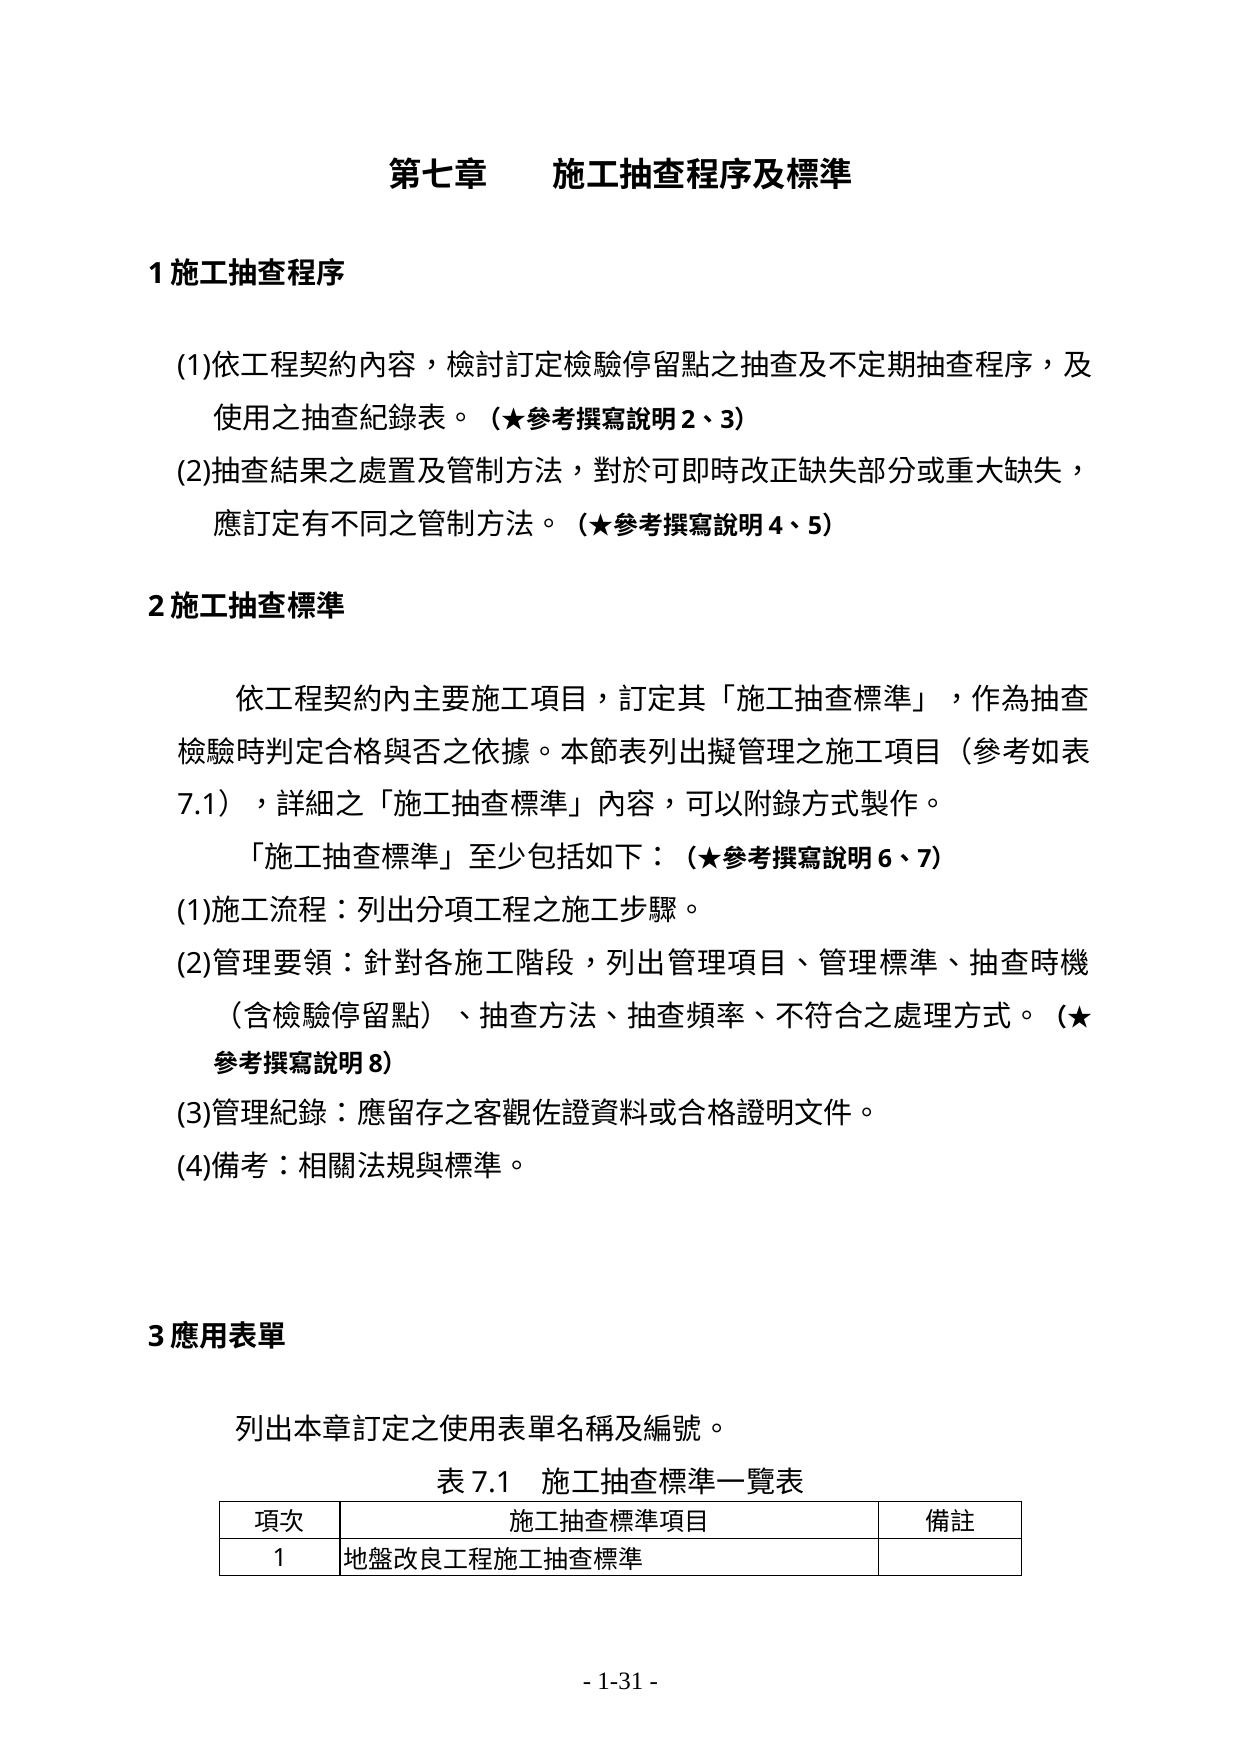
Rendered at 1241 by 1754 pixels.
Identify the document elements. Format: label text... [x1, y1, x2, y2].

text (4)備考：相關法規與標準。 [177, 1142, 1092, 1184]
table_cell 1 [220, 1539, 339, 1575]
text 表7.1 施工抽查標準一覽表 [148, 1458, 1092, 1501]
text (3)管理紀錄：應留存之客觀佐證資料或合格證明文件。 [177, 1089, 1092, 1132]
text (1)依工程契約內容，檢討訂定檢驗停留點之抽查及不定期抽查程序，及使用之抽查紀錄表。（★參考撰寫說明2、3） [177, 342, 1092, 437]
table_cell 地盤改良工程施工抽查標準 [341, 1539, 878, 1575]
table_cell [879, 1539, 1021, 1575]
subtitle 1施工抽查程序 [148, 249, 1092, 292]
text (1)施工流程：列出分項工程之施工步驟。 [177, 887, 1092, 929]
subtitle 2施工抽查標準 [148, 583, 1092, 625]
text 「施工抽查標準」至少包括如下：（★參考撰寫說明6、7） [177, 834, 1092, 876]
table_header 項次 [220, 1502, 339, 1538]
text 依工程契約內主要施工項目，訂定其「施工抽查標準」，作為抽查檢驗時判定合格與否之依據。本節表列出擬管理之施工項目（參考如表7.1），詳細之「施工抽查標準」內容，可以附錄方式製作。 [177, 675, 1092, 823]
text (2)管理要領：針對各施工階段，列出管理項目、管理標準、抽查時機（含檢驗停留點）、抽查方法、抽查頻率、不符合之處理方式。（★參考撰寫說明8） [177, 939, 1092, 1080]
text 列出本章訂定之使用表單名稱及編號。 [177, 1406, 1092, 1448]
table_header 備註 [879, 1502, 1021, 1538]
table_header 施工抽查標準項目 [341, 1502, 878, 1538]
subtitle 第七章 施工抽查程序及標準 [148, 148, 1092, 196]
subtitle 3應用表單 [148, 1313, 1092, 1355]
text (2)抽查結果之處置及管制方法，對於可即時改正缺失部分或重大缺失，應訂定有不同之管制方法。（★參考撰寫說明4、5） [177, 448, 1092, 543]
